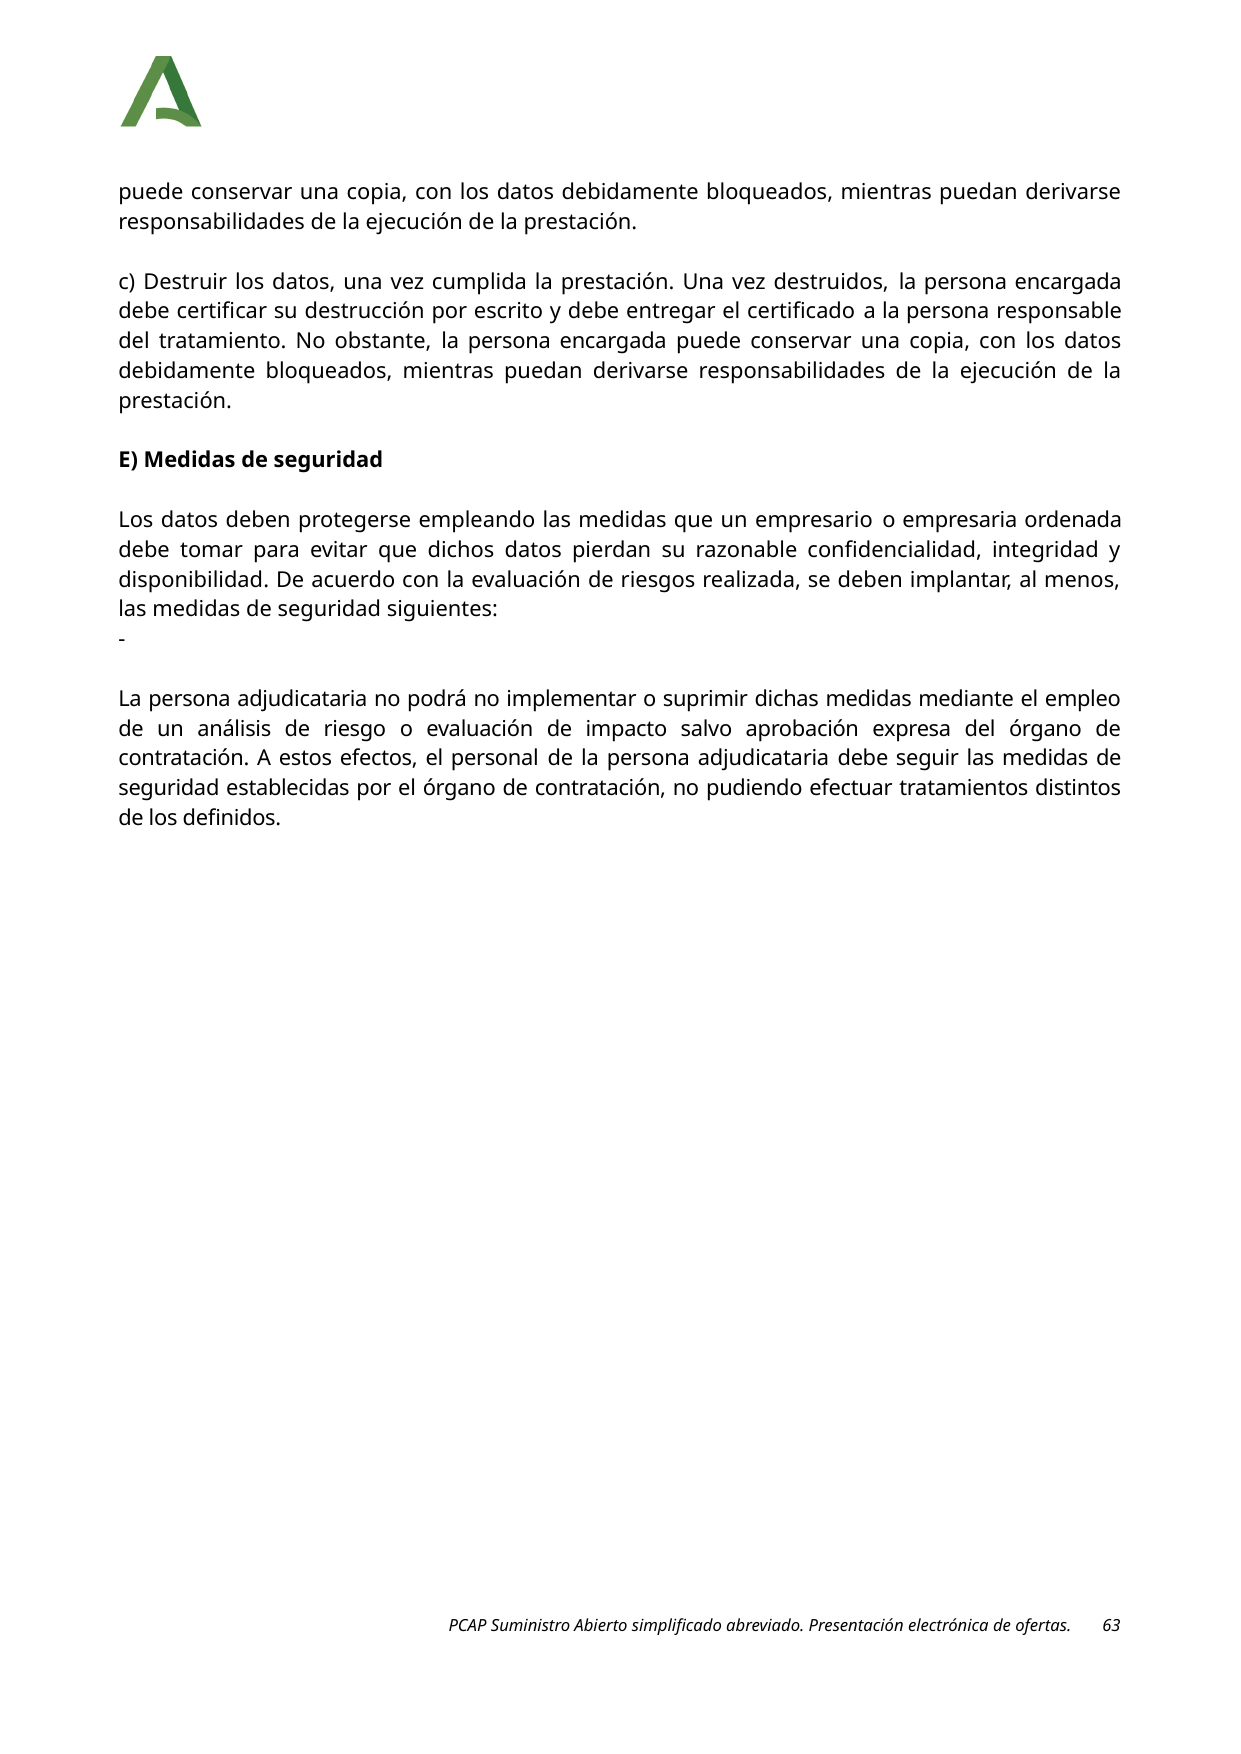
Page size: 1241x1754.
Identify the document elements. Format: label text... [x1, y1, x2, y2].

text E) Medidas de seguridad [118, 444, 1122, 474]
picture [116, 52, 205, 131]
text La persona adjudicataria no podrá no implementar o suprimir dichas medidas mediante el empleo de un análisis de riesgo o evaluación de impacto salvo aprobación expresa del órgano de contratación. A estos efectos, el personal de la persona adjudicataria debe seguir las medidas de seguridad establecidas por el órgano de contratación, no pudiendo efectuar tratamientos distintos de los definidos. [118, 683, 1122, 832]
text c) Destruir los datos, una vez cumplida la prestación. Una vez destruidos, la persona encargada debe certificar su destrucción por escrito y debe entregar el certificado a la persona responsable del tratamiento. No obstante, la persona encargada puede conservar una copia, con los datos debidamente bloqueados, mientras puedan derivarse responsabilidades de la ejecución de la prestación. [118, 266, 1122, 415]
text puede conservar una copia, con los datos debidamente bloqueados, mientras puedan derivarse responsabilidades de la ejecución de la prestación. [118, 176, 1122, 236]
text - [118, 623, 1122, 653]
text Los datos deben protegerse empleando las medidas que un empresario o empresaria ordenada debe tomar para evitar que dichos datos pierdan su razonable confidencialidad, integridad y disponibilidad. De acuerdo con la evaluación de riesgos realizada, se deben implantar, al menos, las medidas de seguridad siguientes: [118, 504, 1122, 623]
